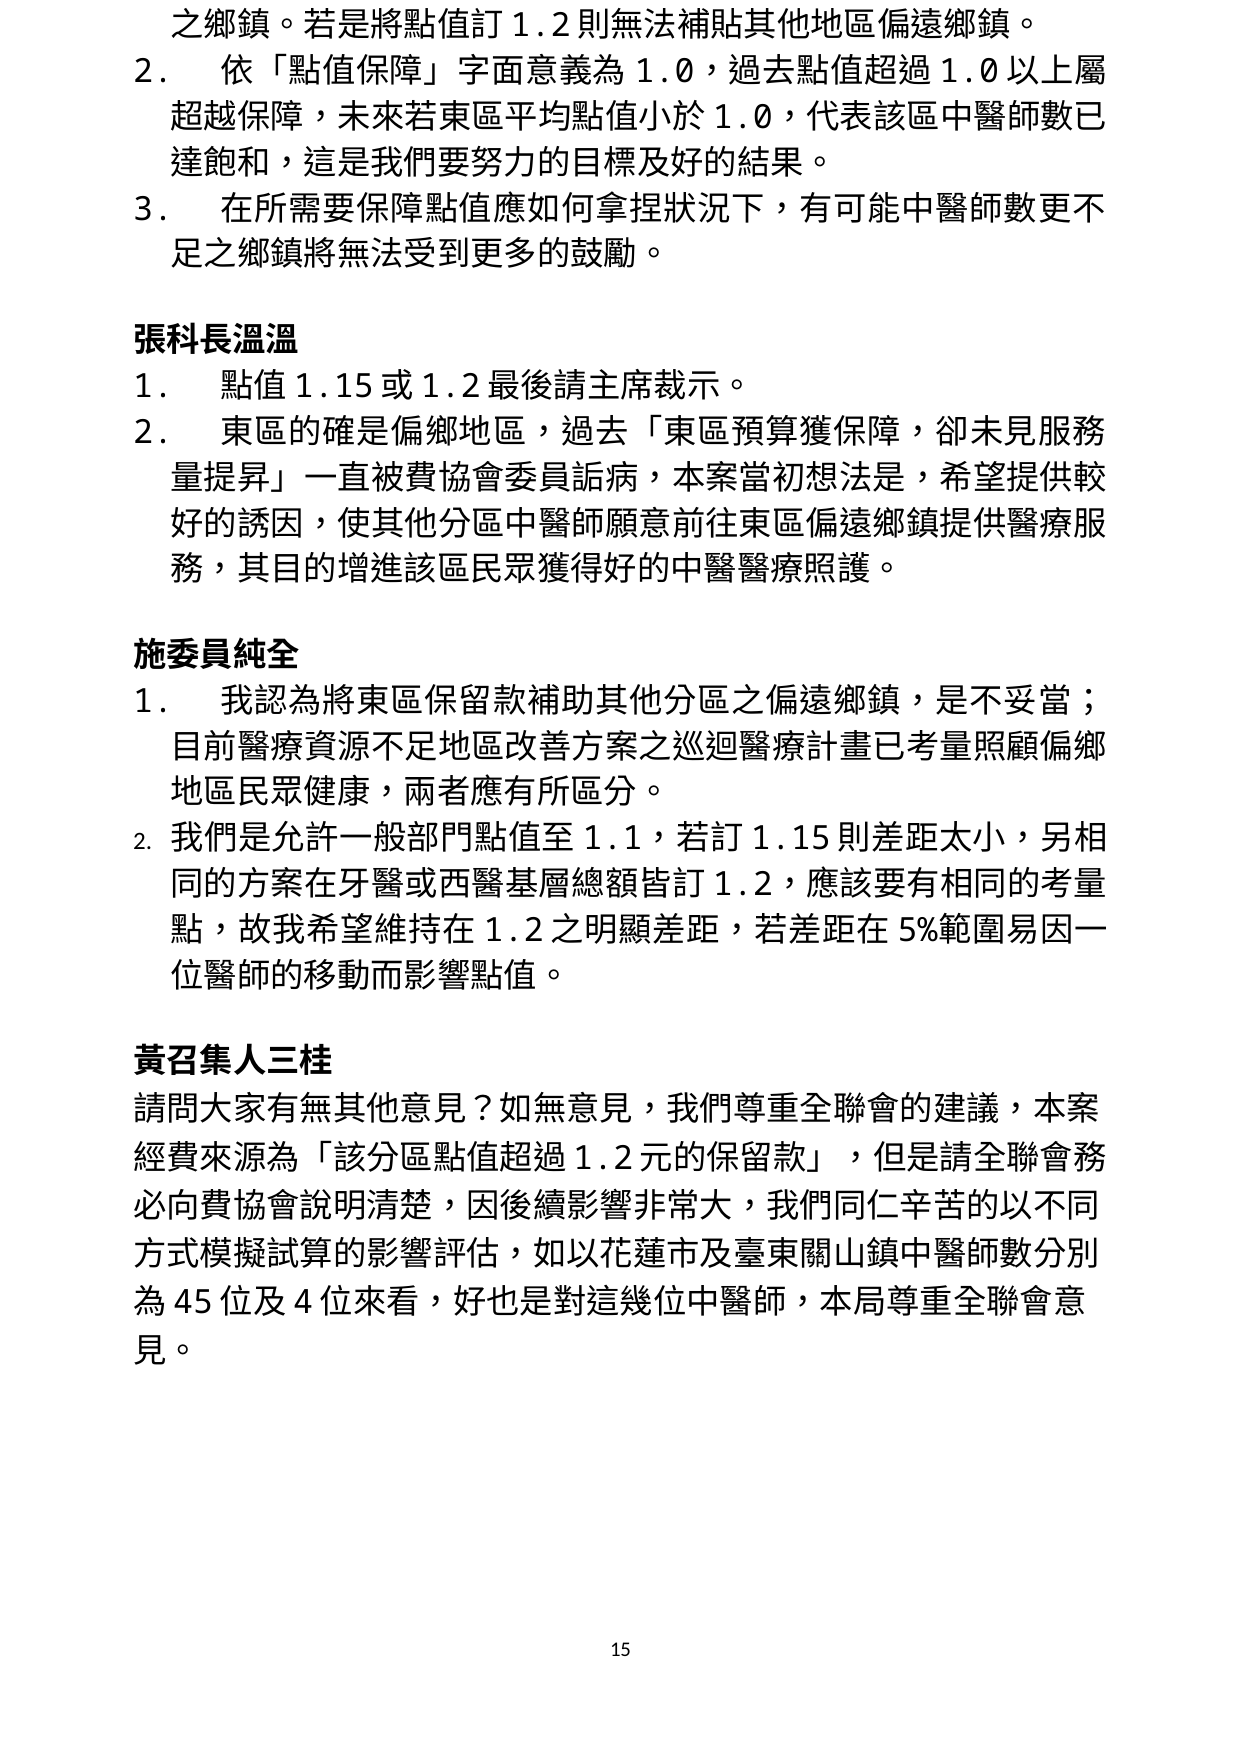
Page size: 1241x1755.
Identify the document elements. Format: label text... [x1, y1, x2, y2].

list 在所需要保障點值應如何拿捏狀況下，有可能中醫師數更不足之鄉鎮將無法受到更多的鼓勵。 [133, 183, 1107, 275]
list 我們是允許一般部門點值至1.1，若訂1.15則差距太小，另相同的方案在牙醫或西醫基層總額皆訂1.2，應該要有相同的考量點，故我希望維持在1.2之明顯差距，若差距在5%範圍易因一位醫師的移動而影響點值。 [133, 813, 1107, 996]
text 張科長溫溫 [133, 312, 1107, 361]
text 黃召集人三桂 [133, 1034, 1107, 1082]
list 東區的確是偏鄉地區，過去「東區預算獲保障，卻未見服務量提昇」一直被費協會委員詬病，本案當初想法是，希望提供較好的誘因，使其他分區中醫師願意前往東區偏遠鄉鎮提供醫療服務，其目的增進該區民眾獲得好的中醫醫療照護。 [133, 407, 1107, 590]
list 之鄉鎮。若是將點值訂1.2則無法補貼其他地區偏遠鄉鎮。 [133, 0, 1107, 46]
list 依「點值保障」字面意義為1.0，過去點值超過1.0以上屬超越保障，未來若東區平均點值小於1.0，代表該區中醫師數已達飽和，這是我們要努力的目標及好的結果。 [133, 46, 1107, 183]
text 施委員純全 [133, 627, 1107, 676]
list 我認為將東區保留款補助其他分區之偏遠鄉鎮，是不妥當；目前醫療資源不足地區改善方案之巡迴醫療計畫已考量照顧偏鄉地區民眾健康，兩者應有所區分。 [133, 676, 1107, 813]
text 請問大家有無其他意見？如無意見，我們尊重全聯會的建議，本案經費來源為「該分區點值超過1.2元的保留款」，但是請全聯會務必向費協會說明清楚，因後續影響非常大，我們同仁辛苦的以不同方式模擬試算的影響評估，如以花蓮市及臺東關山鎮中醫師數分別為45位及4位來看，好也是對這幾位中醫師，本局尊重全聯會意見。 [133, 1082, 1107, 1372]
list 點值1.15或1.2最後請主席裁示。 [133, 361, 1107, 407]
